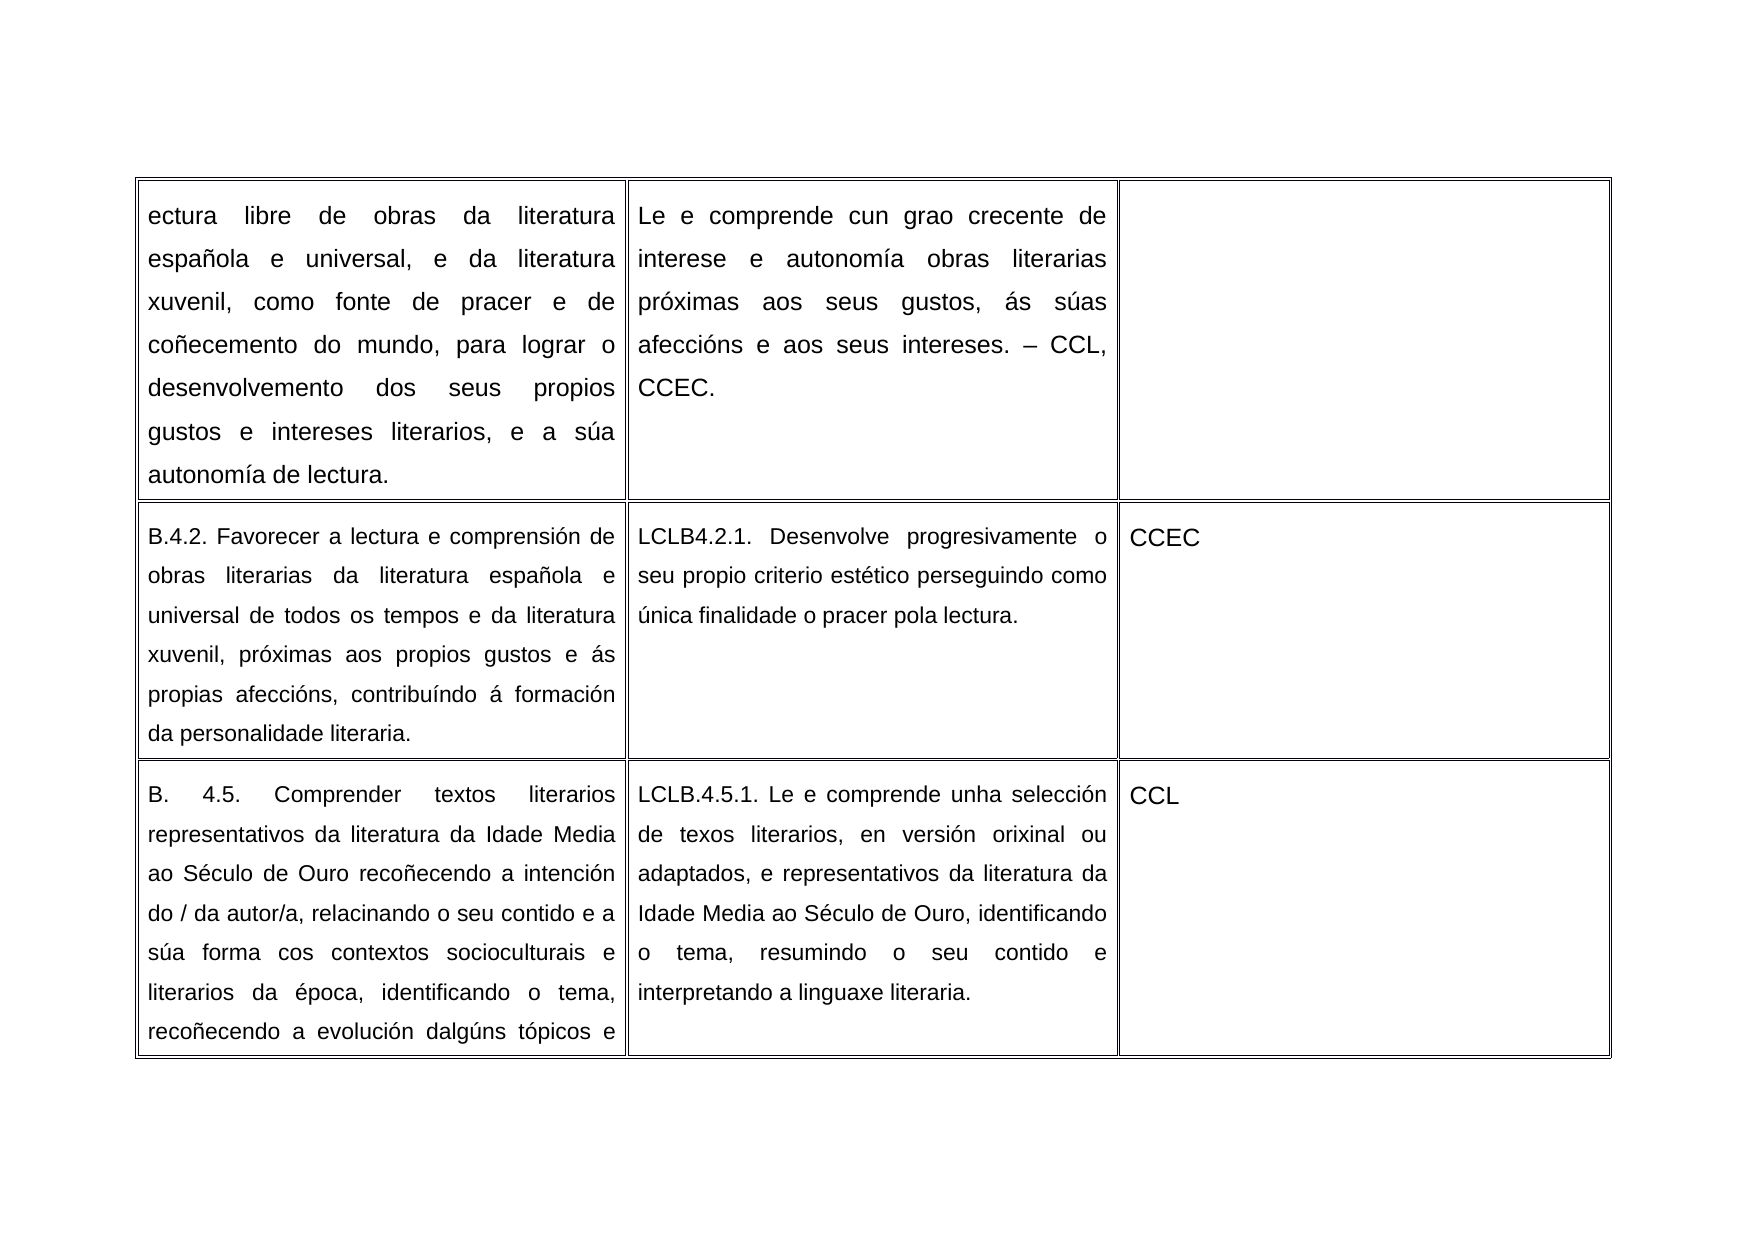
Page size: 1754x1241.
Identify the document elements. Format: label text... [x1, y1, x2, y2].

table_cell LCLB.4.5.1. Le e comprende unha selección de texos literarios, en versión orixinal ou adaptados, e representativos da literatura da Idade Media ao Século de Ouro, identificando o tema, resumindo o seu contido e interpretando a linguaxe literaria. [629, 761, 1117, 1055]
table_cell CCEC [1120, 503, 1609, 758]
table_cell B. 4.5. Comprender textos literarios representativos da literatura da Idade Media ao Século de Ouro recoñecendo a intención do / da autor/a, relacinando o seu contido e a súa forma cos contextos socioculturais e literarios da época, identificando o tema, recoñecendo a evolución dalgúns tópicos e [139, 761, 625, 1055]
table_cell ectura libre de obras da literatura española e universal, e da literatura xuvenil, como fonte de pracer e de coñecemento do mundo, para lograr o desenvolvemento dos seus propios gustos e intereses literarios, e a súa autonomía de lectura. [139, 181, 625, 499]
table_cell LCLB4.2.1. Desenvolve progresivamente o seu propio criterio estético perseguindo como única finalidade o pracer pola lectura. [629, 503, 1117, 758]
table_cell B.4.2. Favorecer a lectura e comprensión de obras literarias da literatura española e universal de todos os tempos e da literatura xuvenil, próximas aos propios gustos e ás propias afeccións, contribuíndo á formación da personalidade literaria. [139, 503, 625, 758]
table_cell [1120, 181, 1609, 499]
table_cell CCL [1120, 761, 1609, 1055]
table_cell Le e comprende cun grao crecente de interese e autonomía obras literarias próximas aos seus gustos, ás súas afeccións e aos seus intereses. – CCL, CCEC. [629, 181, 1117, 499]
